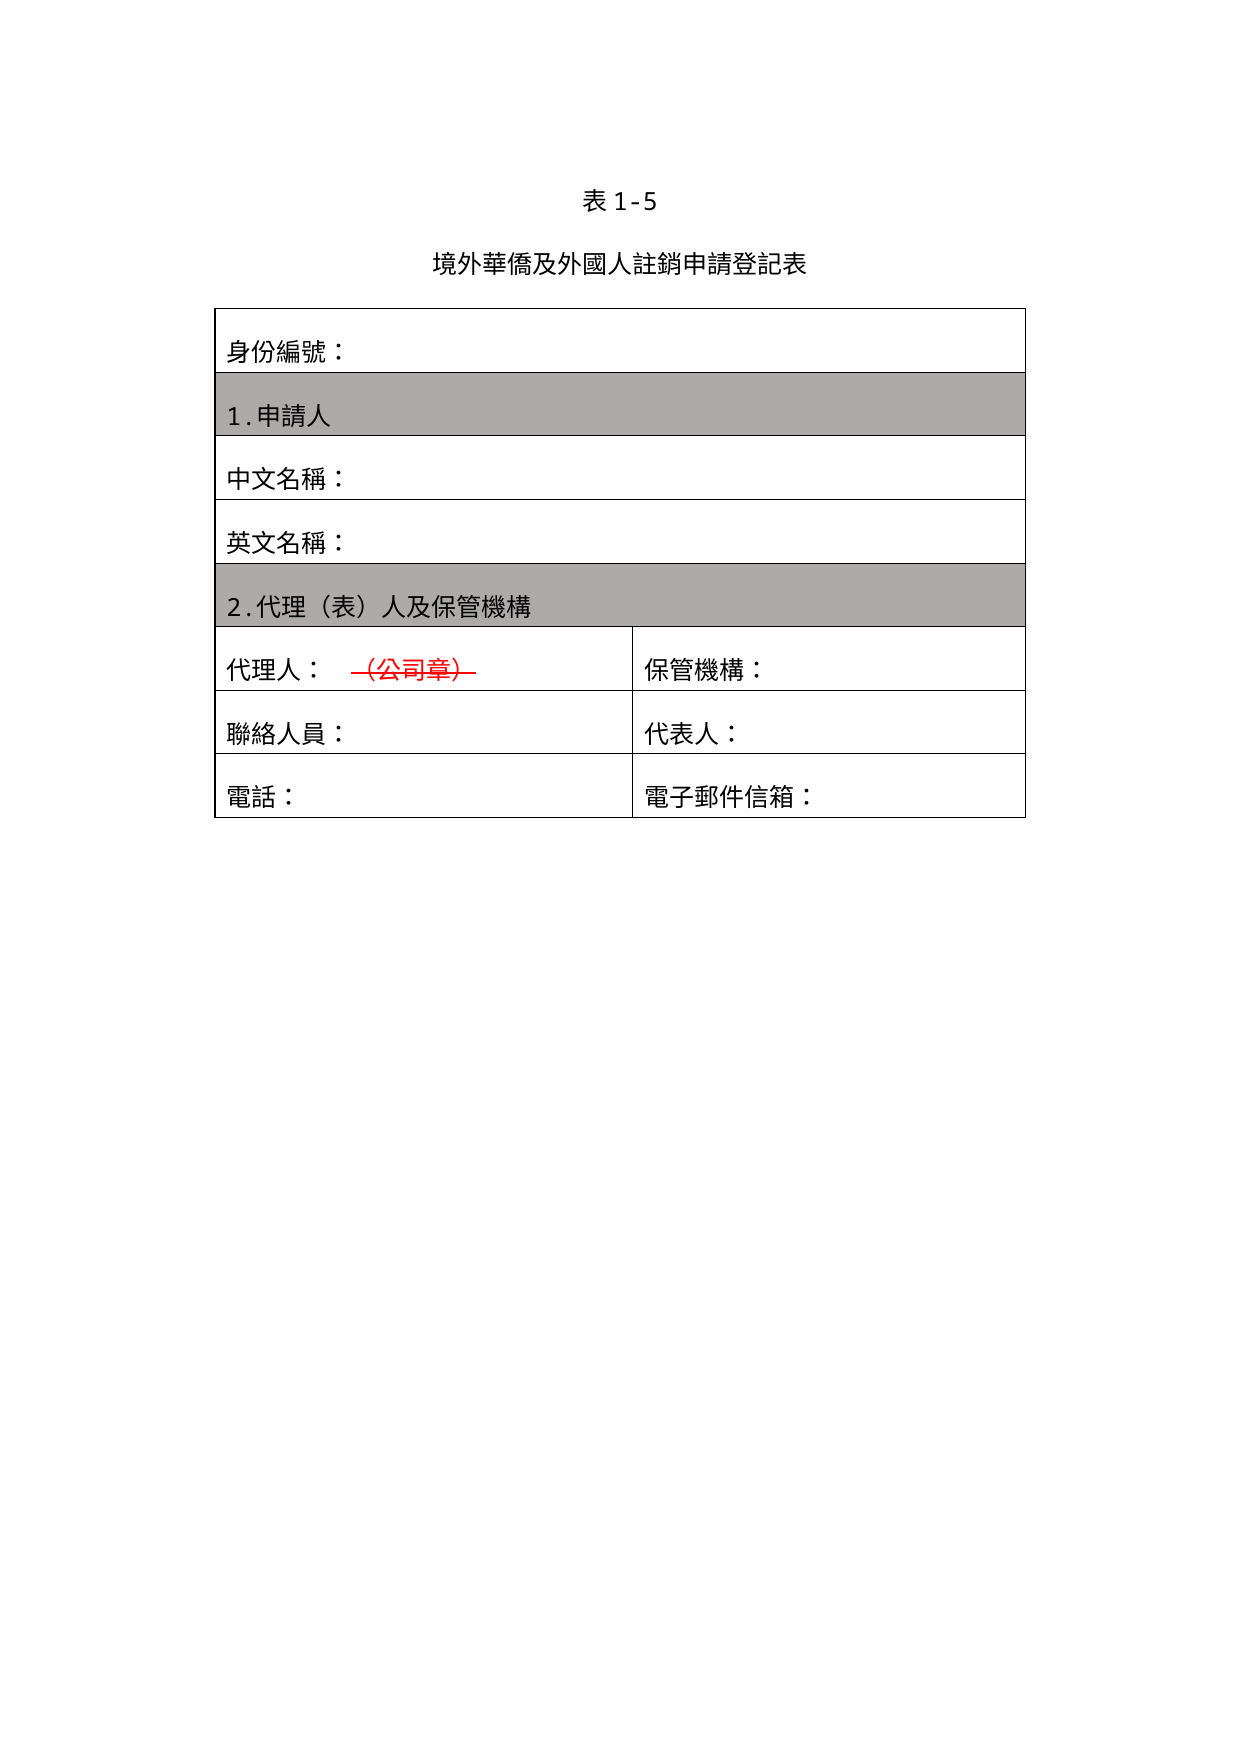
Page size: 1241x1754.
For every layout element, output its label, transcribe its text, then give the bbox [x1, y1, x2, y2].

table_cell 1.申請人 [216, 373, 1025, 435]
table_cell 保管機構： [633, 627, 1025, 689]
table_cell 代理人： （公司章） [216, 627, 632, 689]
table_cell 聯絡人員： [216, 691, 632, 753]
text 表1-5 [187, 158, 1053, 221]
table_cell 2.代理（表）人及保管機構 [216, 564, 1025, 626]
table_cell 代表人： [633, 691, 1025, 753]
table_cell 電子郵件信箱： [633, 754, 1025, 817]
text 境外華僑及外國人註銷申請登記表 [187, 221, 1053, 283]
table_header 身份編號： [216, 309, 1025, 372]
table_cell 英文名稱： [216, 500, 1025, 562]
table_cell 中文名稱： [216, 436, 1025, 499]
table_cell 電話： [216, 754, 632, 817]
